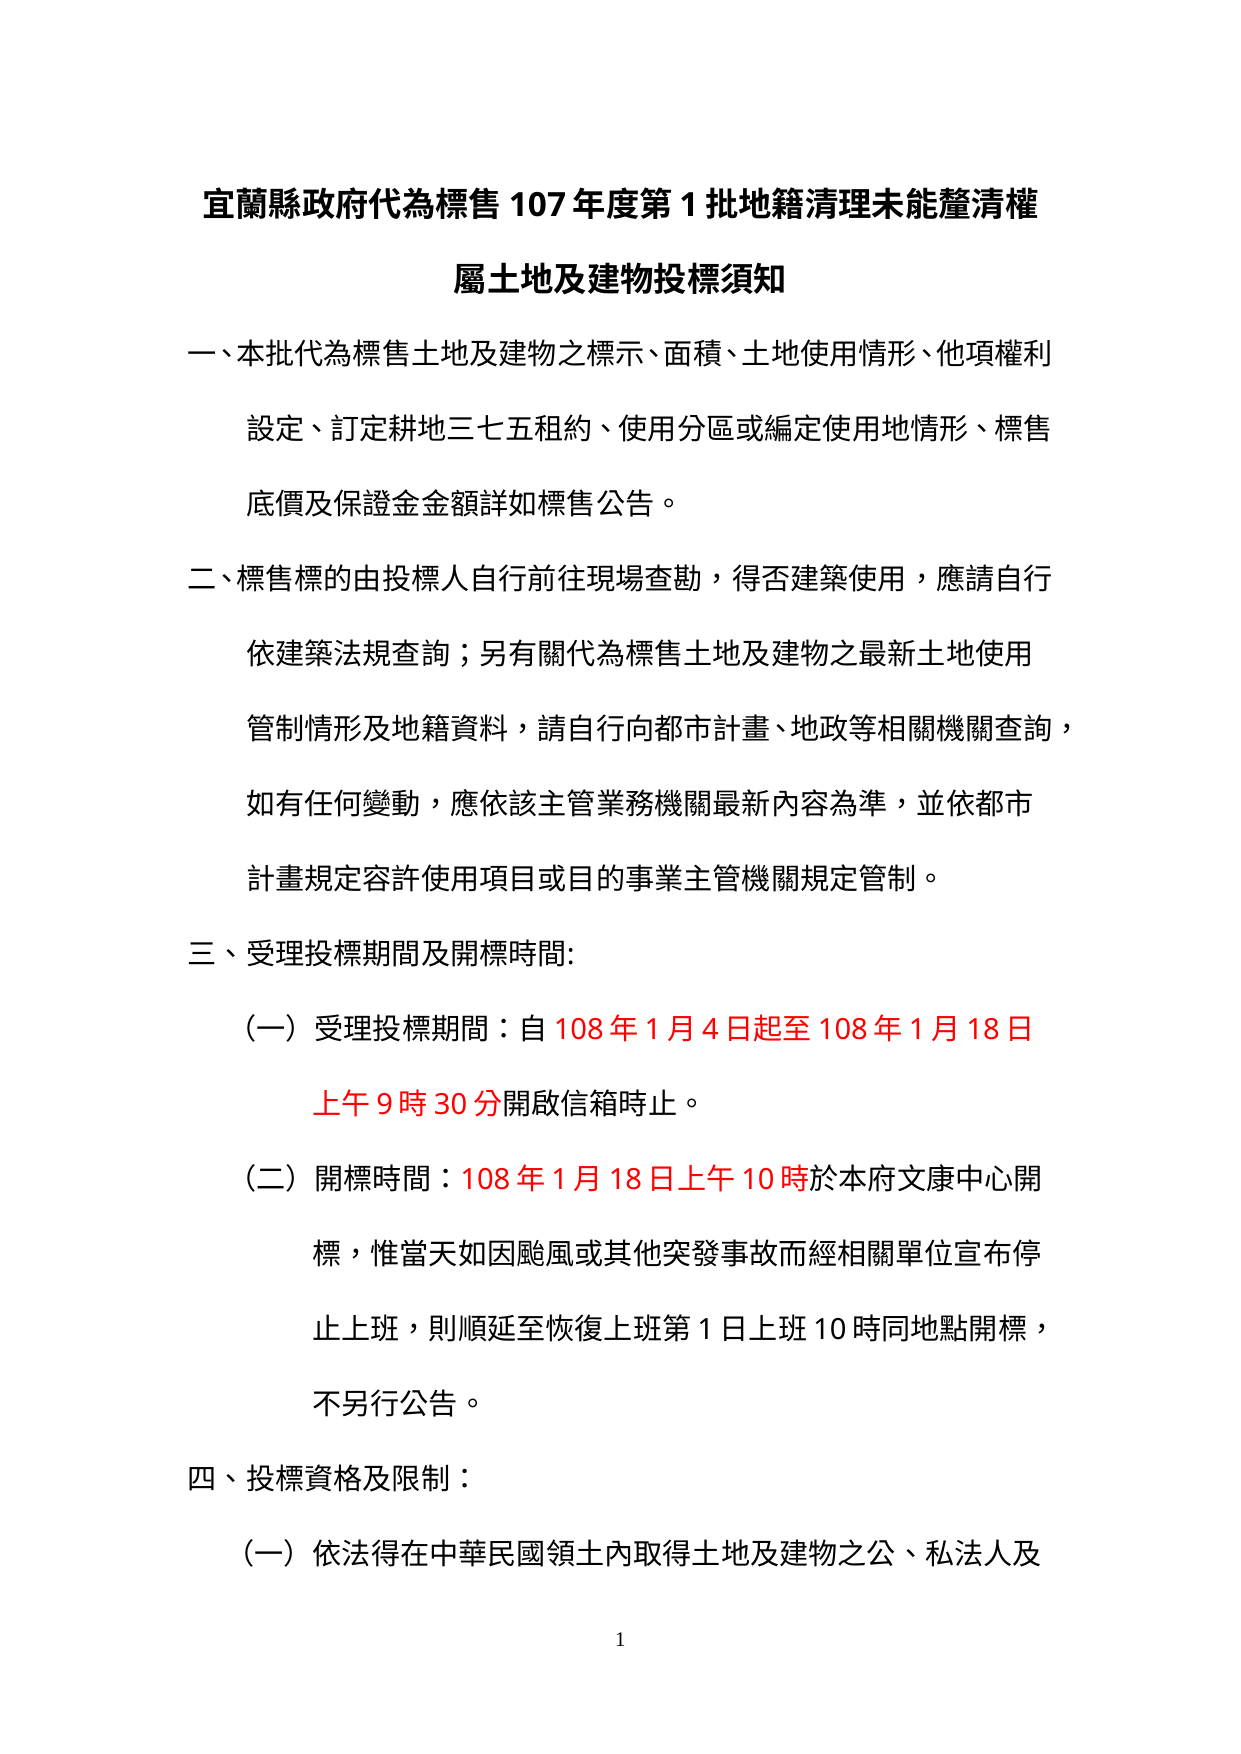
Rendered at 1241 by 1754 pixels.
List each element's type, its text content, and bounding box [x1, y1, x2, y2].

text （一）依法得在中華民國領土內取得土地及建物之公、私法人及 [225, 1514, 1053, 1589]
text 宜蘭縣政府代為標售107年度第1批地籍清理未能釐清權屬土地及建物投標須知 [187, 164, 1053, 314]
text 一、本批代為標售土地及建物之標示、面積、土地使用情形、他項權利設定、訂定耕地三七五租約、使用分區或編定使用地情形、標售底價及保證金金額詳如標售公告。 [187, 314, 1053, 539]
text （二）開標時間：108年1月18日上午10時於本府文康中心開標，惟當天如因颱風或其他突發事故而經相關單位宣布停止上班，則順延至恢復上班第1日上班10時同地點開標，不另行公告。 [227, 1139, 1053, 1439]
text 二、標售標的由投標人自行前往現場查勘，得否建築使用，應請自行依建築法規查詢；另有關代為標售土地及建物之最新土地使用管制情形及地籍資料，請自行向都市計畫、地政等相關機關查詢，如有任何變動，應依該主管業務機關最新內容為準，並依都市計畫規定容許使用項目或目的事業主管機關規定管制。 [187, 539, 1053, 914]
text 四、投標資格及限制： [187, 1439, 1053, 1514]
text （一）受理投標期間：自108年1月4日起至108年1月18日上午9時30分開啟信箱時止。 [227, 989, 1053, 1139]
text 三、受理投標期間及開標時間: [187, 914, 1053, 989]
